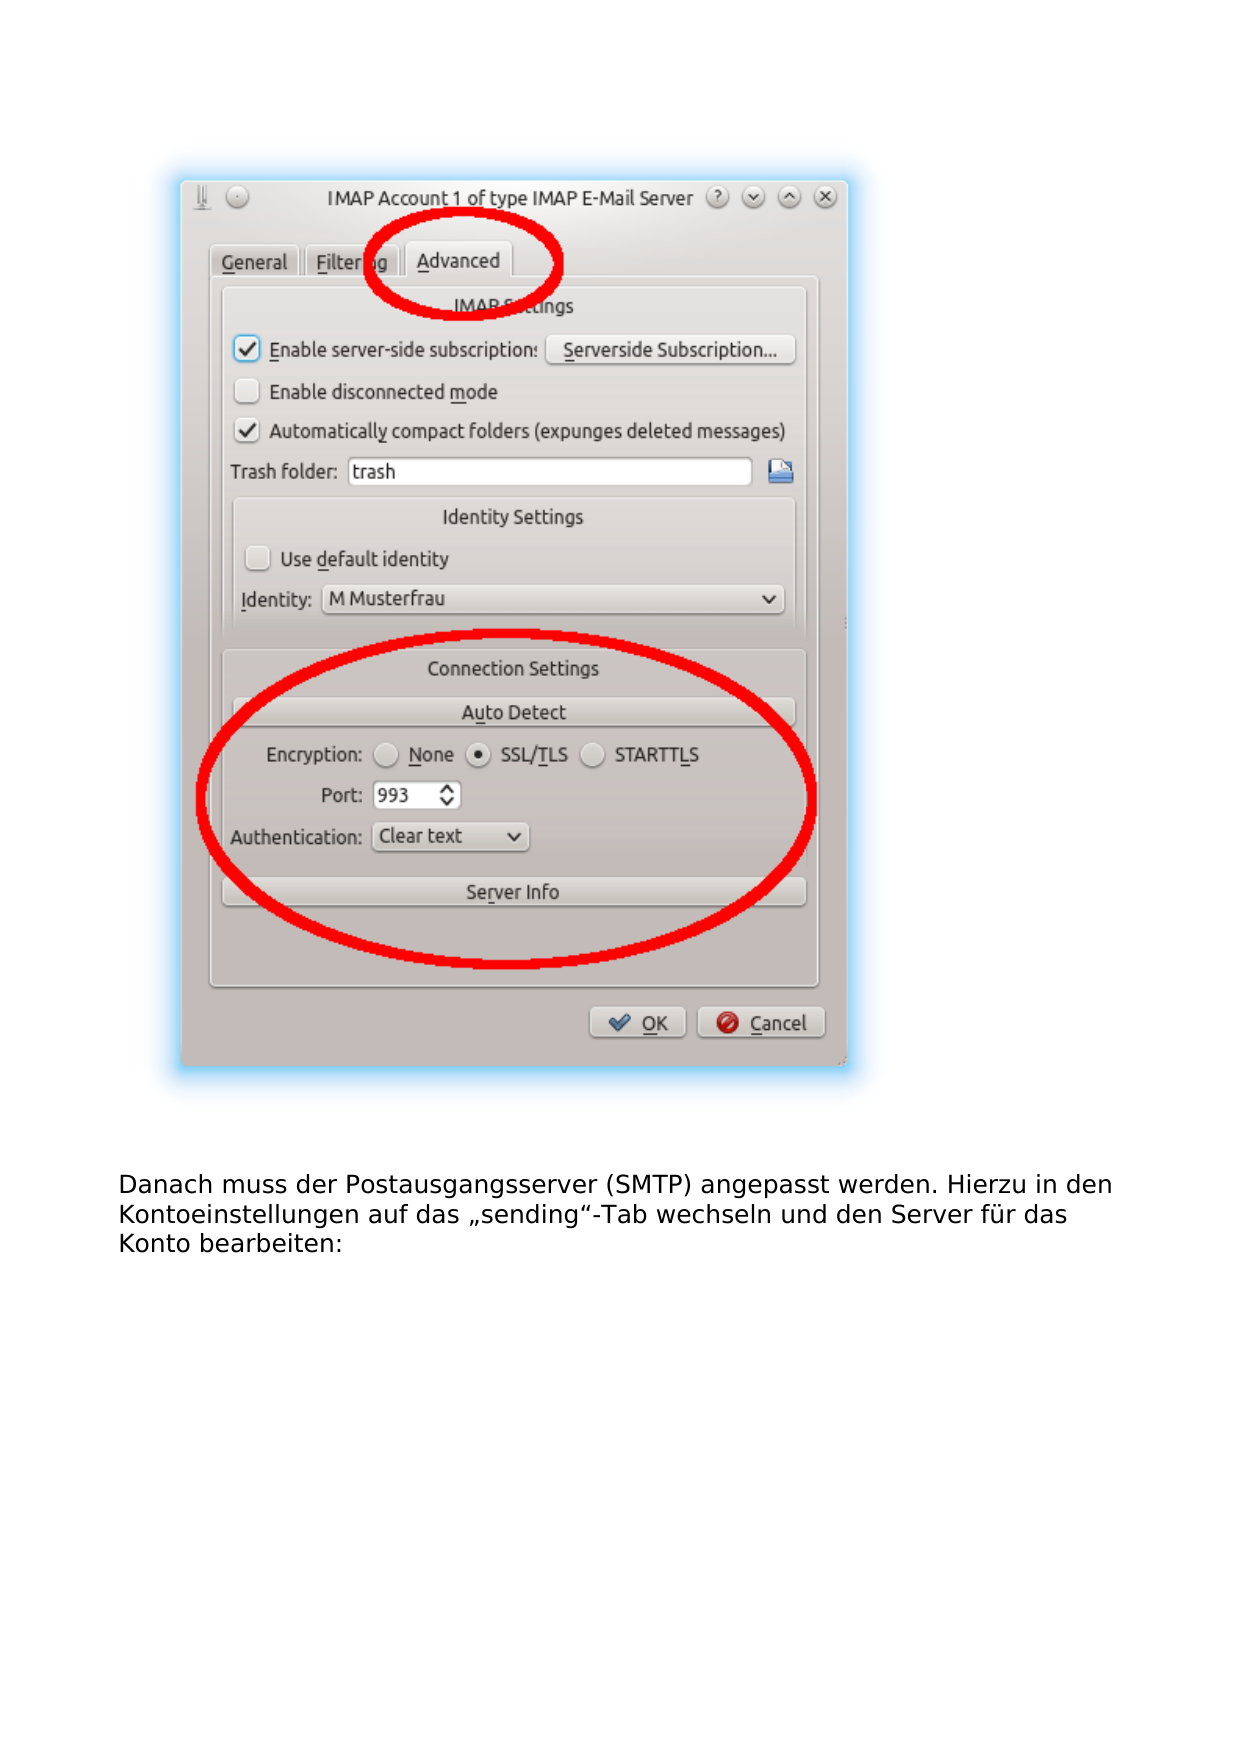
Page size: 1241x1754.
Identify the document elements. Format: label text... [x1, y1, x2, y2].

text [118, 118, 1122, 1158]
text Danach muss der Postausgangsserver (SMTP) angepasst werden. Hierzu in den Kontoeinstellungen auf das „sending“-Tab wechseln und den Server für das Konto bearbeiten: [118, 1171, 1122, 1258]
picture [118, 118, 911, 1129]
